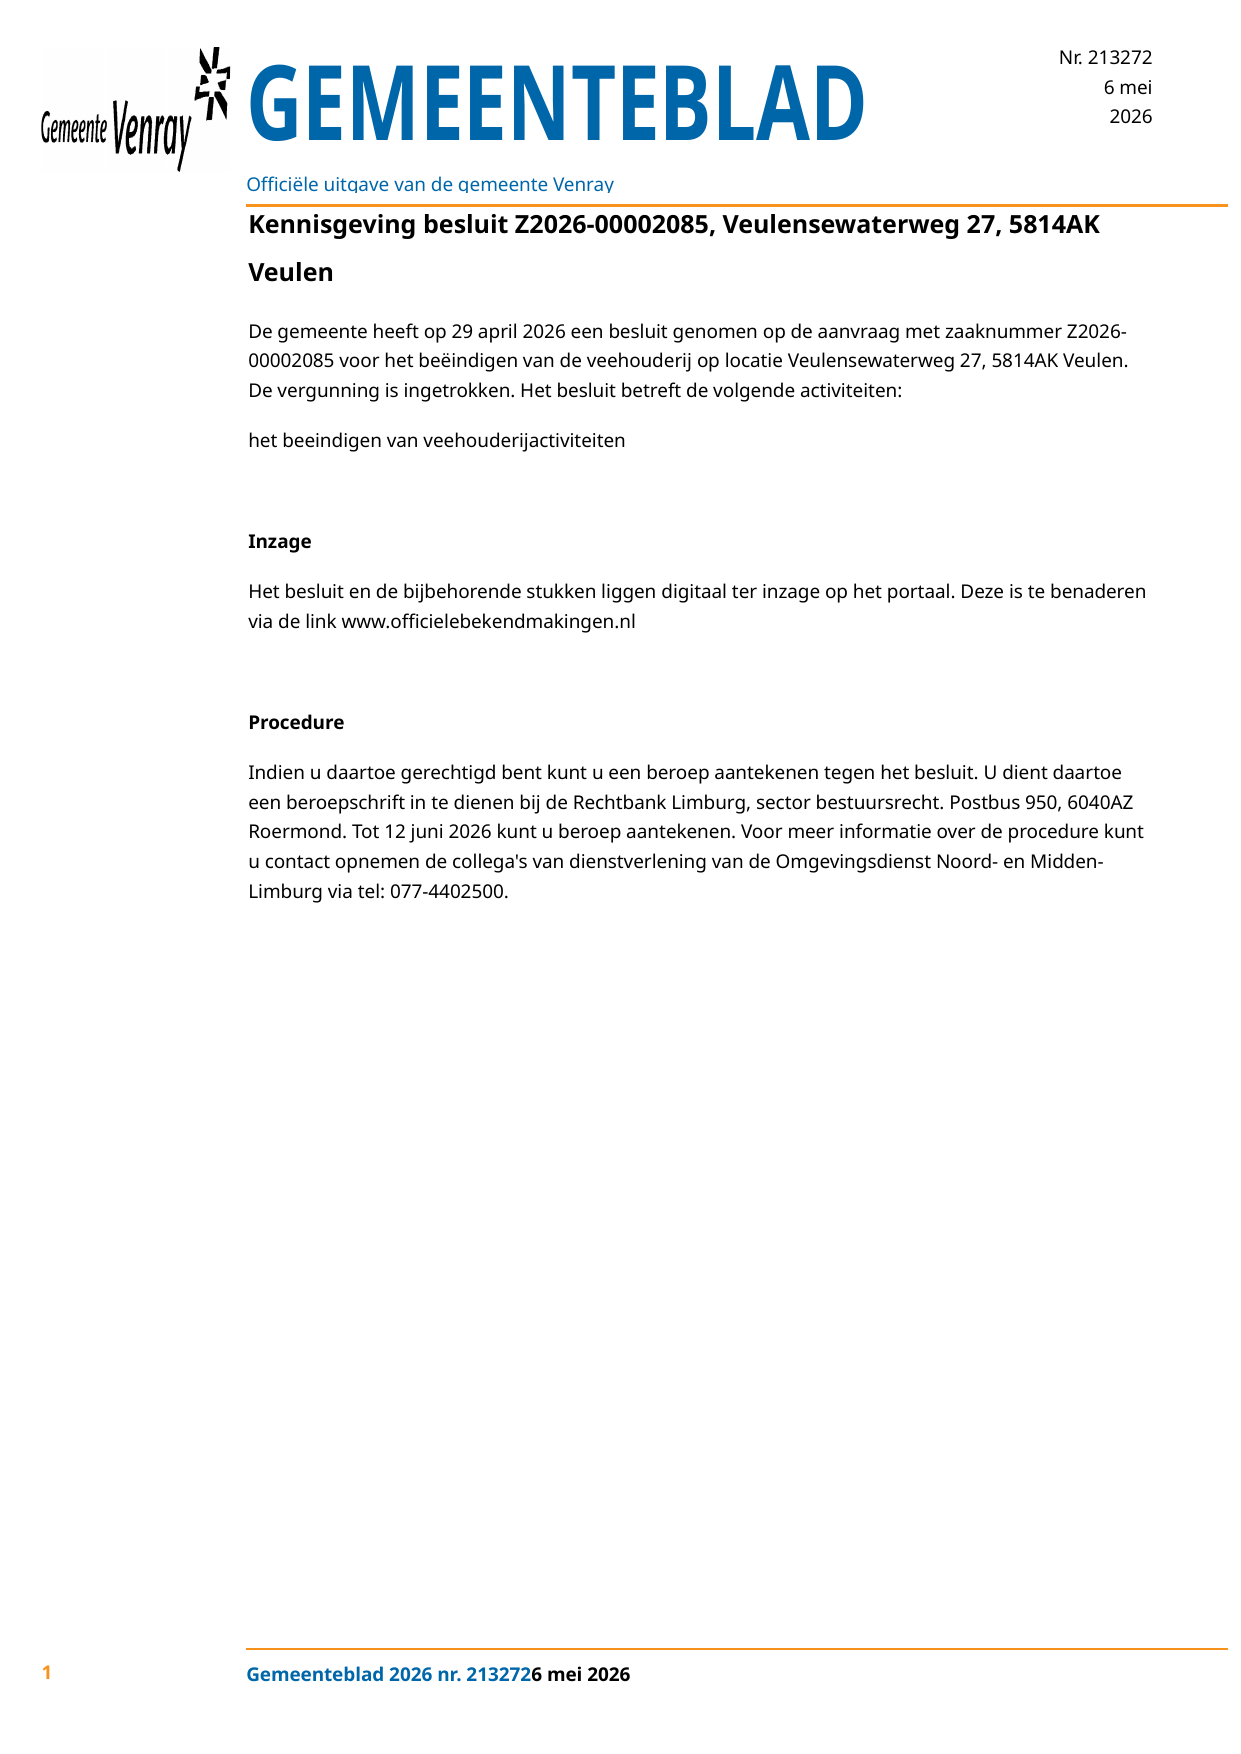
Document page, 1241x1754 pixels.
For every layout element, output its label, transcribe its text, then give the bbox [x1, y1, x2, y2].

text De gemeente heeft op 29 april 2026 een besluit genomen op de aanvraag met zaaknummer Z2026-00002085 voor het beëindigen van de veehouderij op locatie Veulensewaterweg 27, 5814AK Veulen. De vergunning is ingetrokken. Het besluit betreft de volgende activiteiten: [248, 318, 1152, 403]
text Kennisgeving besluit Z2026-00002085, Veulensewaterweg 27, 5814AK Veulen [248, 207, 1152, 288]
text Procedure [248, 709, 1152, 735]
text Indien u daartoe gerechtigd bent kunt u een beroep aantekenen tegen het besluit. U dient daartoe een beroepschrift in te dienen bij de Rechtbank Limburg, sector bestuursrecht. Postbus 950, 6040AZ Roermond. Tot 12 juni 2026 kunt u beroep aantekenen. Voor meer informatie over de procedure kunt u contact opnemen de collega's van dienstverlening van de Omgevingsdienst Noord- en Midden-Limburg via tel: 077-4402500. [248, 759, 1152, 904]
text Inzage [248, 528, 1152, 554]
picture [41, 47, 231, 172]
text Het besluit en de bijbehorende stukken liggen digitaal ter inzage op het portaal. Deze is te benaderen via de link www.officielebekendmakingen.nl [248, 579, 1152, 634]
text het beeindigen van veehouderijactiviteiten [248, 427, 1152, 453]
